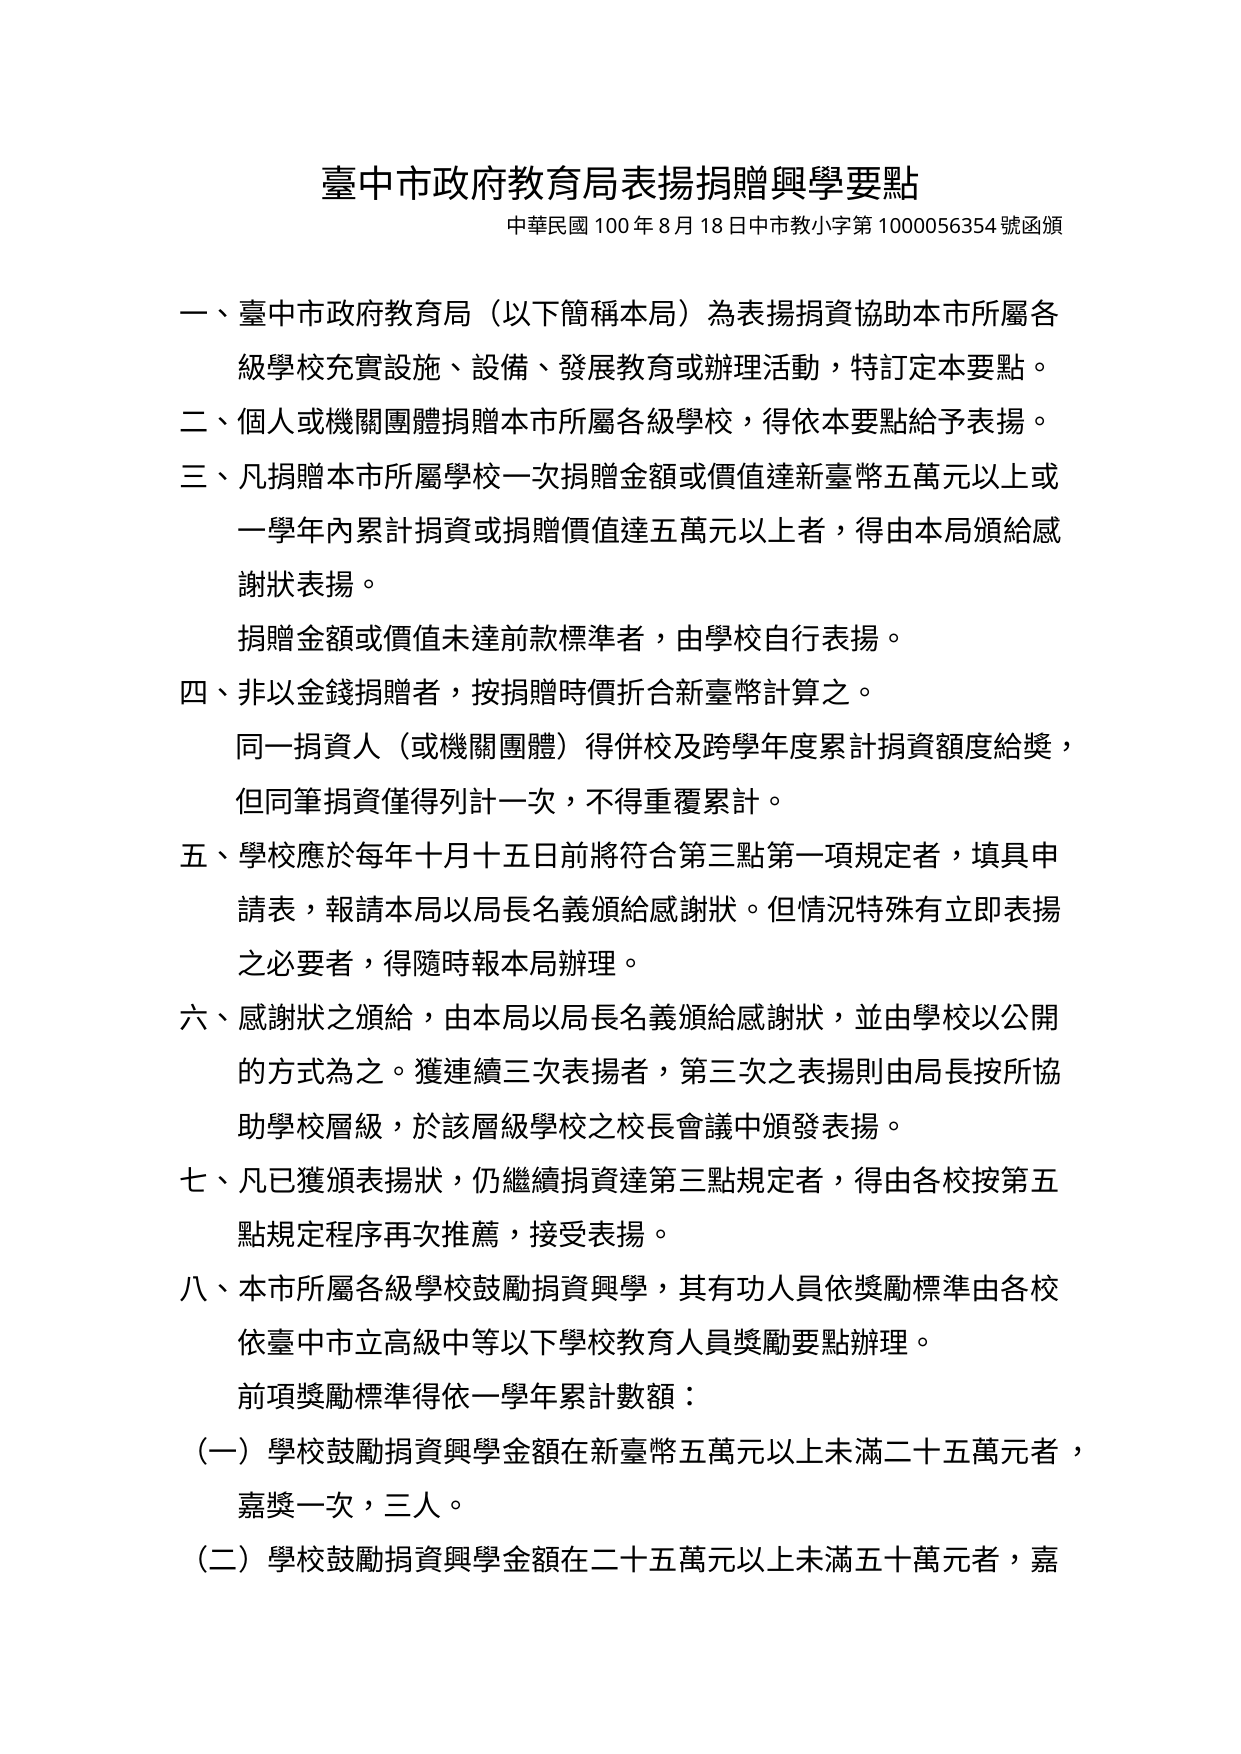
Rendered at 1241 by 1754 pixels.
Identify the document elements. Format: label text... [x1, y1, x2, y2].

text 同一捐資人（或機關團體）得併校及跨學年度累計捐資額度給奬， [104, 714, 1063, 769]
text 中華民國100年8月18日中市教小字第1000056354號函頒 [177, 206, 1063, 244]
text 七、凡已獲頒表揚狀，仍繼續捐資達第三點規定者，得由各校按第五點規定程序再次推薦，接受表揚。 [179, 1148, 1063, 1256]
text 一、臺中市政府教育局（以下簡稱本局）為表揚捐資協助本市所屬各級學校充實設施、設備、發展教育或辦理活動，特訂定本要點。 [179, 281, 1063, 389]
text 八、本市所屬各級學校鼓勵捐資興學，其有功人員依獎勵標準由各校依臺中市立高級中等以下學校教育人員獎勵要點辦理。 [179, 1256, 1063, 1364]
text 六、感謝狀之頒給，由本局以局長名義頒給感謝狀，並由學校以公開的方式為之。獲連續三次表揚者，第三次之表揚則由局長按所協助學校層級，於該層級學校之校長會議中頒發表揚。 [179, 985, 1063, 1148]
text 捐贈金額或價值未達前款標準者，由學校自行表揚。 [179, 606, 1063, 660]
text 三、凡捐贈本市所屬學校一次捐贈金額或價值達新臺幣五萬元以上或一學年內累計捐資或捐贈價值達五萬元以上者，得由本局頒給感謝狀表揚。 [179, 444, 1063, 606]
text （一）學校鼓勵捐資興學金額在新臺幣五萬元以上未滿二十五萬元者，嘉獎一次，三人。 [179, 1419, 1063, 1527]
text 但同筆捐資僅得列計一次，不得重覆累計。 [104, 769, 1063, 823]
text （二）學校鼓勵捐資興學金額在二十五萬元以上未滿五十萬元者，嘉 [179, 1527, 1063, 1581]
text 臺中市政府教育局表揚捐贈興學要點 [177, 164, 1063, 206]
text 前項獎勵標準得依一學年累計數額： [179, 1364, 1063, 1419]
text 二、個人或機關團體捐贈本市所屬各級學校，得依本要點給予表揚。 [179, 389, 1063, 444]
text 四、非以金錢捐贈者，按捐贈時價折合新臺幣計算之。 [179, 660, 1063, 714]
text 五、學校應於每年十月十五日前將符合第三點第一項規定者，填具申請表，報請本局以局長名義頒給感謝狀。但情況特殊有立即表揚之必要者，得隨時報本局辦理。 [179, 823, 1063, 985]
